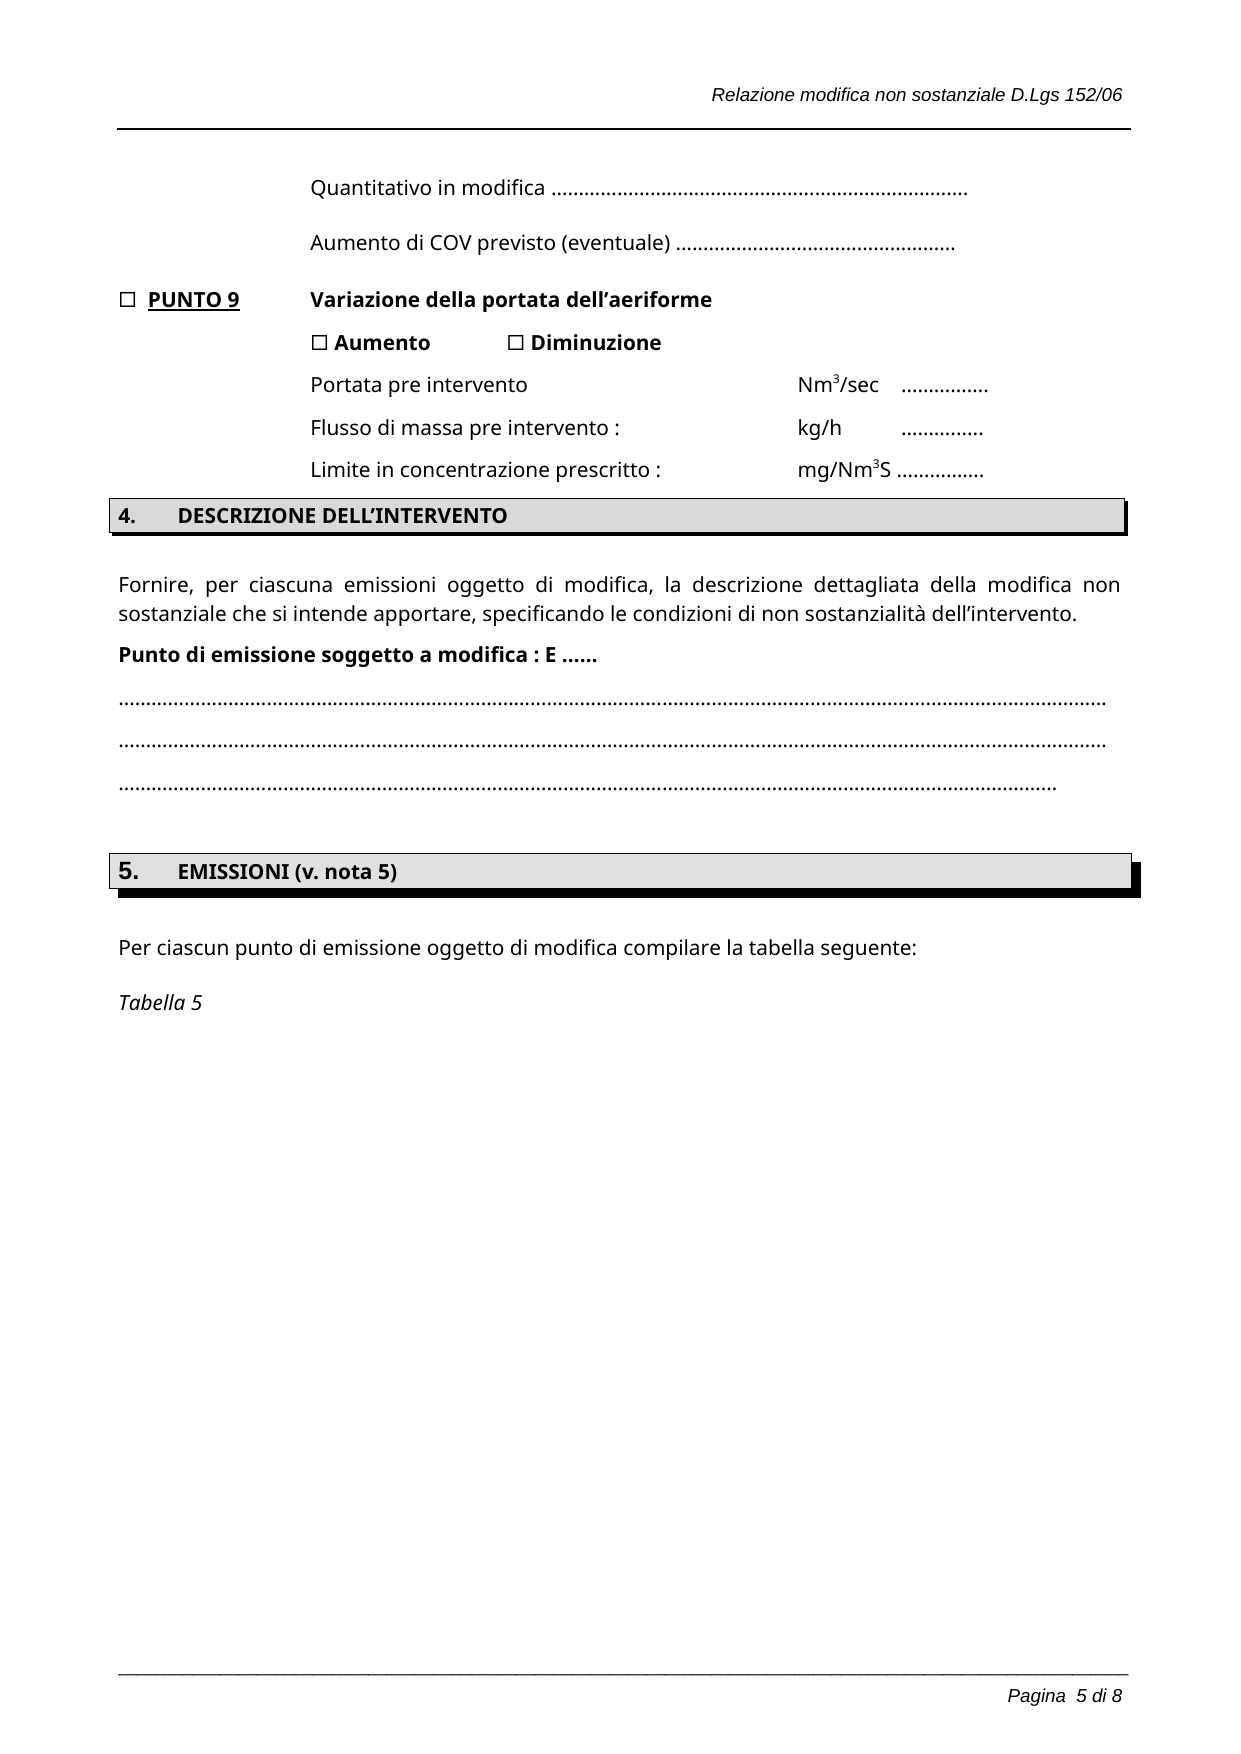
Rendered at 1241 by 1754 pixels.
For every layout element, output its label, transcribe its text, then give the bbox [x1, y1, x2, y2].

subtitle EMISSIONI (v. nota 5) [110, 854, 1131, 888]
list PUNTO 9 Variazione della portata dell’aeriforme [118, 285, 1122, 313]
text Quantitativo in modifica …………………………………………………………………. [310, 173, 1122, 202]
subtitle descrizione dell’intervento [110, 499, 1124, 532]
text  Aumento  Diminuzione [310, 328, 1122, 356]
text Aumento di COV previsto (eventuale) …………………………………………… [310, 228, 1122, 257]
text Limite in concentrazione prescritto : mg/Nm3S ……………. [310, 456, 1122, 484]
text Fornire, per ciascuna emissioni oggetto di modifica, la descrizione dettagliata della modifica non sostanziale che si intende apportare, specificando le condizioni di non sostanzialità dell’intervento. [118, 571, 1122, 627]
text Punto di emissione soggetto a modifica : E …… [118, 640, 1122, 668]
text ……………………………………………………………………………………………………………………………………………………………………………………………………………………………………………………………………………………………………………………………………………………………………………………………………………………………………………………………………………………… [118, 683, 1122, 796]
text Per ciascun punto di emissione oggetto di modifica compilare la tabella seguente: [118, 933, 1122, 961]
text Portata pre intervento Nm3/sec ……………. [310, 370, 1122, 399]
text Tabella 5 [118, 988, 1122, 1016]
text Flusso di massa pre intervento : kg/h ………...... [310, 413, 1122, 441]
